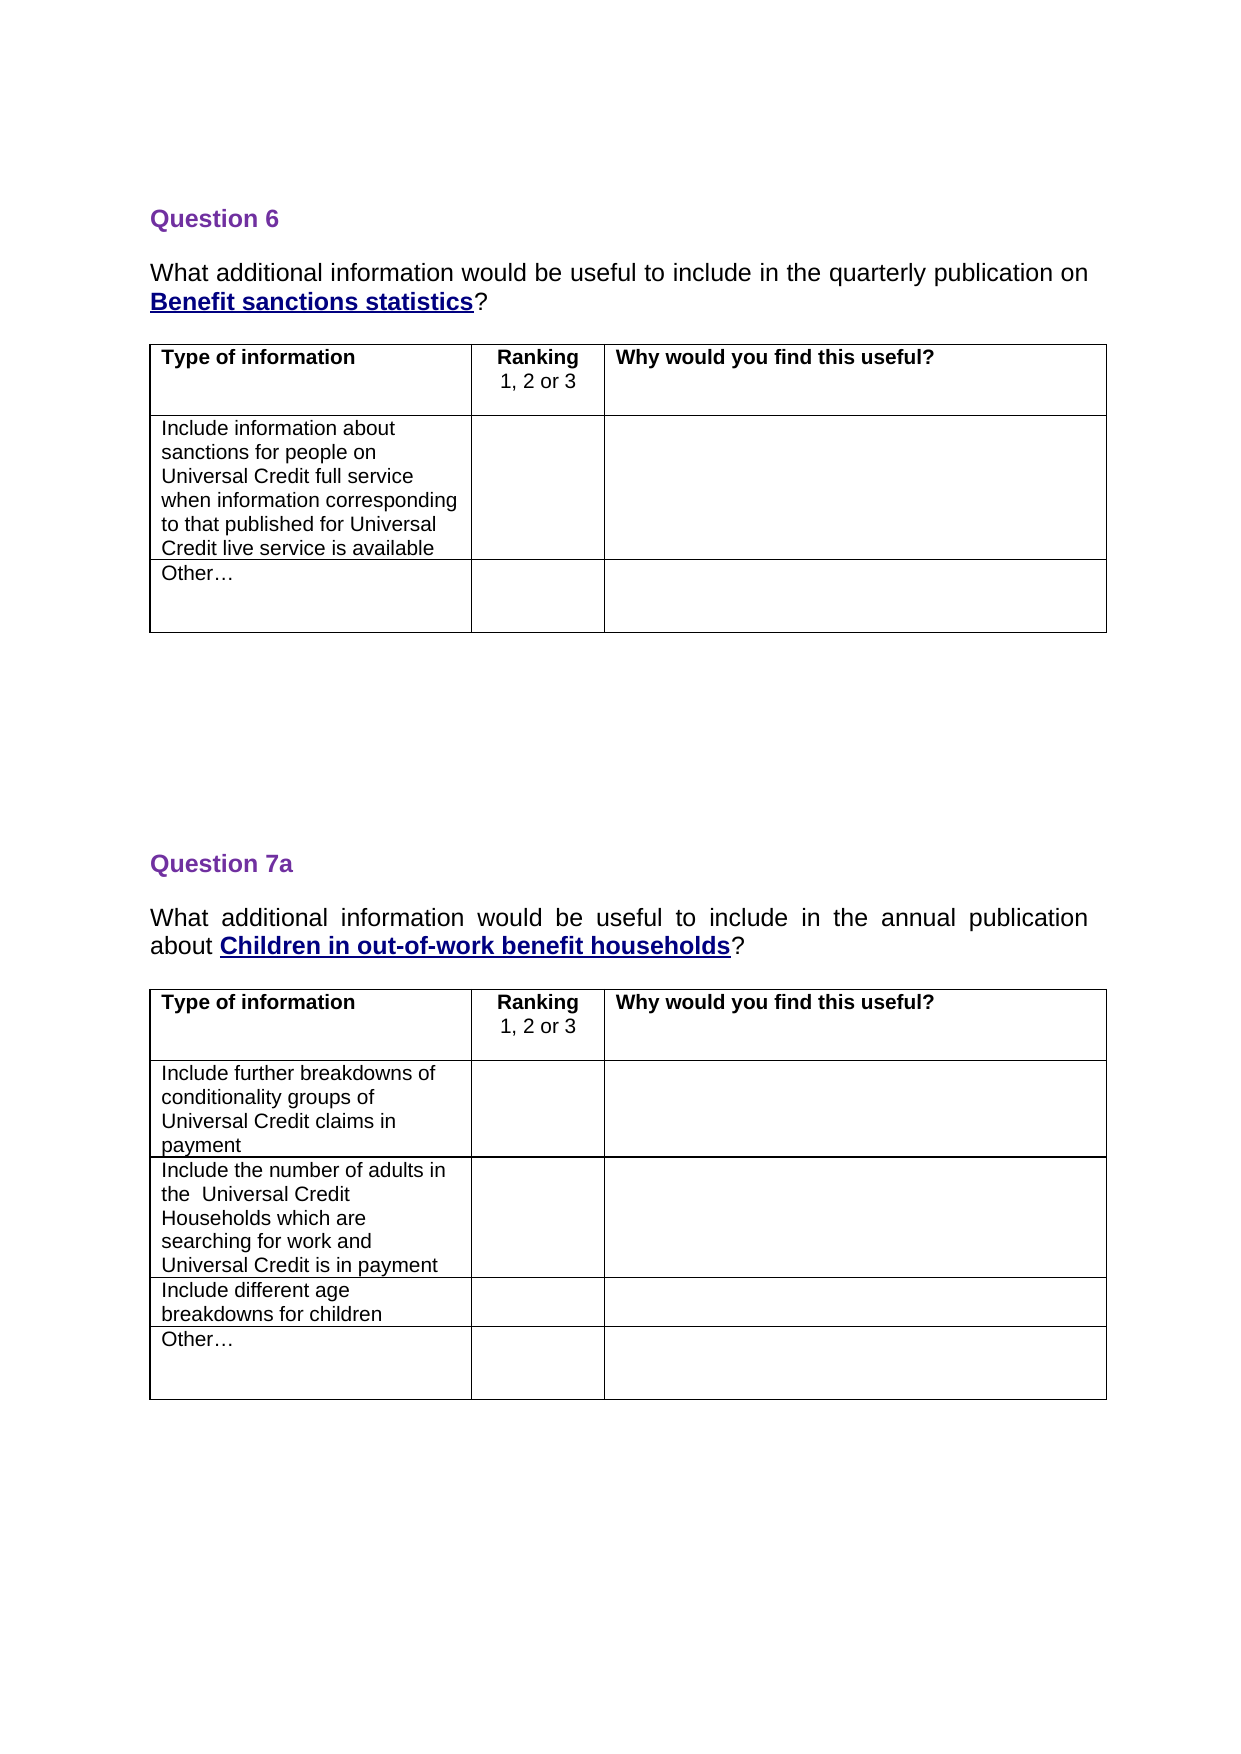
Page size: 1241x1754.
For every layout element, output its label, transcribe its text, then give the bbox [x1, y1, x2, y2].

table_cell Include the number of adults in the Universal Credit Households which are searching for work and Universal Credit is in payment [151, 1158, 471, 1277]
table_header Ranking 1, 2 or 3 [472, 345, 604, 414]
table_header Why would you find this useful? [605, 990, 1106, 1059]
table_cell [472, 1061, 604, 1156]
table_cell [472, 416, 604, 559]
text Question 7a [150, 849, 1090, 877]
table_cell [472, 560, 604, 632]
table_header Ranking 1, 2 or 3 [472, 990, 604, 1059]
table_header Why would you find this useful? [605, 345, 1106, 414]
table_cell Include different age breakdowns for children [151, 1278, 471, 1326]
text What additional information would be useful to include in the quarterly publication on Benefit sanctions statistics? [150, 258, 1090, 315]
table_cell [605, 1158, 1106, 1277]
table_cell [472, 1278, 604, 1326]
table_header Type of information [151, 345, 471, 414]
table_cell [605, 560, 1106, 632]
table_cell Include information about sanctions for people on Universal Credit full service when information corresponding to that published for Universal Credit live service is available [151, 416, 471, 559]
table_cell [472, 1327, 604, 1399]
table_cell Other… [151, 1327, 471, 1399]
table_cell [605, 1327, 1106, 1399]
table_header Type of information [151, 990, 471, 1059]
table_cell [472, 1158, 604, 1277]
table_cell [605, 1278, 1106, 1326]
text What additional information would be useful to include in the annual publication about Children in out-of-work benefit households? [150, 903, 1090, 960]
table_cell [605, 416, 1106, 559]
table_cell Include further breakdowns of conditionality groups of Universal Credit claims in payment [151, 1061, 471, 1156]
table_cell Other… [151, 560, 471, 632]
text Question 6 [150, 204, 1090, 233]
table_cell [605, 1061, 1106, 1156]
